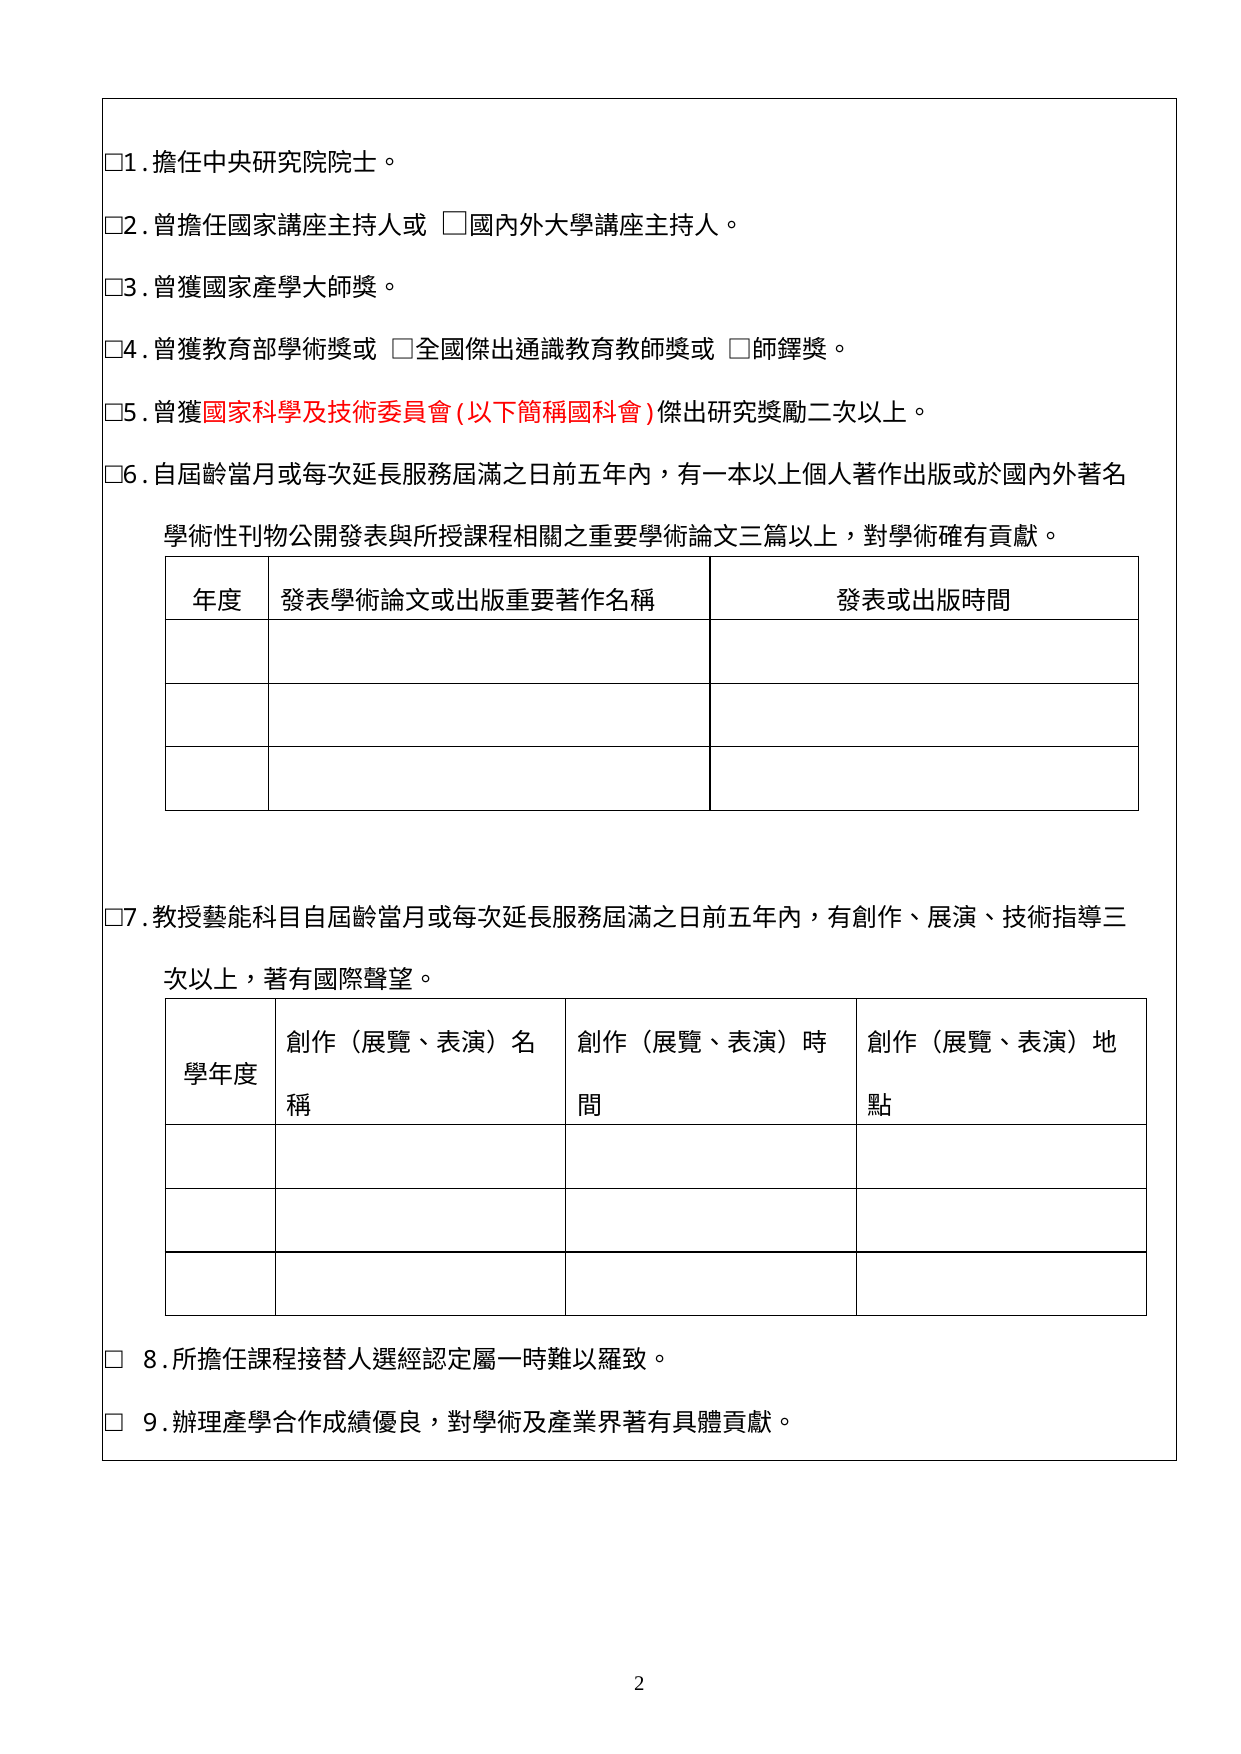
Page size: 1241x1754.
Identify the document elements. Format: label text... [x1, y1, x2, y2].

table_cell □7.教授藝能科目自屆齡當月或每次延長服務屆滿之日前五年內，有創作、展演、技術指導三次以上，著有國際聲望。 8.所擔任課程接替人選經認定屬一時難以羅致。 9.辦理產學合作成績優良，對學術及產業界著有具體貢獻。 [103, 873, 1176, 1460]
table_cell [166, 1125, 275, 1188]
table_cell [276, 1125, 565, 1188]
table_cell [711, 684, 1138, 746]
table_cell [276, 1253, 565, 1315]
table_cell [166, 1253, 275, 1315]
table_cell [269, 620, 709, 683]
table_cell [566, 1253, 856, 1315]
table_cell [166, 620, 268, 683]
table_cell □1.擔任中央研究院院士。 □2.曾擔任國家講座主持人或 □國內外大學講座主持人。 □3.曾獲國家產學大師獎。 □4.曾獲教育部學術獎或 □全國傑出通識教育教師獎或 □師鐸獎。 □5.曾獲國家科學及技術委員會(以下簡稱國科會)傑出研究獎勵二次以上。 □6.自屆齡當月或每次延長服務屆滿之日前五年內，有一本以上個人著作出版或於國內外著名學術性刊物公開發表與所授課程相關之重要學術論文三篇以上，對學術確有貢獻。 [103, 99, 1176, 873]
table_header 創作（展覽、表演）地點 [857, 999, 1146, 1124]
table_cell [166, 684, 268, 746]
table_cell [857, 1125, 1146, 1188]
table_cell [711, 747, 1138, 810]
table_header 創作（展覽、表演）名稱 [276, 999, 565, 1124]
table_header 年度 [166, 557, 268, 619]
table_header 學年度 [166, 999, 275, 1124]
table_cell [269, 747, 709, 810]
table_cell [857, 1253, 1146, 1315]
table_cell [566, 1189, 856, 1251]
table_cell [269, 684, 709, 746]
table_cell [857, 1189, 1146, 1251]
table_cell [276, 1189, 565, 1251]
table_cell [566, 1125, 856, 1188]
table_header 創作（展覽、表演）時間 [566, 999, 856, 1124]
table_header 發表學術論文或出版重要著作名稱 [269, 557, 709, 619]
table_cell [166, 1189, 275, 1251]
table_cell [166, 747, 268, 810]
table_header 發表或出版時間 [711, 557, 1138, 619]
table_cell [711, 620, 1138, 683]
